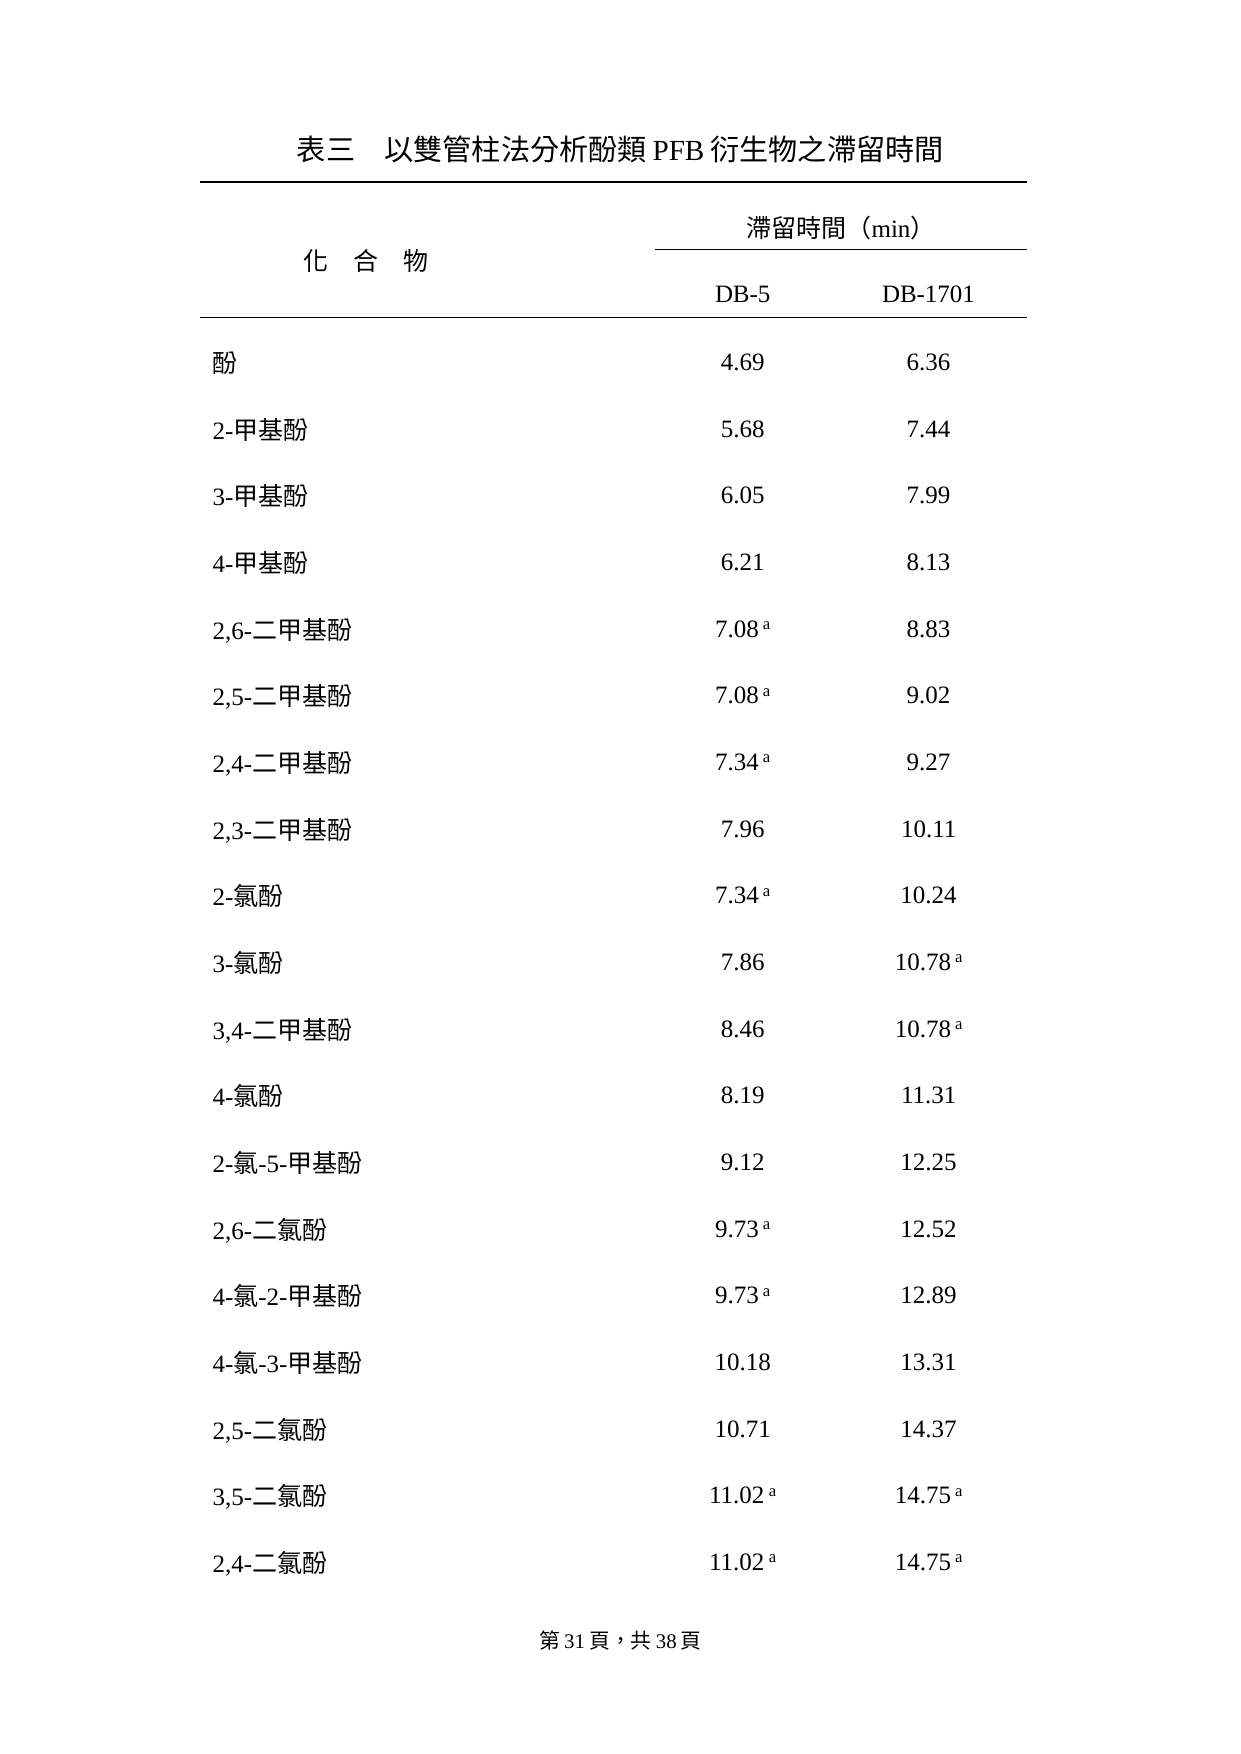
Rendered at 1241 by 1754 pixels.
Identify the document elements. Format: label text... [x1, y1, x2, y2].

table_cell 2,4-二氯酚 [200, 1518, 655, 1584]
table_cell 2-氯酚 [200, 851, 655, 918]
table_cell 6.36 [830, 318, 1027, 384]
table_cell 9.02 [830, 651, 1027, 718]
table_cell 7.08 a [655, 585, 830, 651]
table_cell 10.78 a [830, 918, 1027, 984]
table_cell 2-氯-5-甲基酚 [200, 1118, 655, 1184]
table_cell 10.78 a [830, 985, 1027, 1051]
table_cell 14.75 a [830, 1518, 1027, 1584]
table_cell 5.68 [655, 385, 830, 451]
table_cell 10.71 [655, 1385, 830, 1451]
table_cell 2,5-二甲基酚 [200, 651, 655, 718]
table_cell 4-氯酚 [200, 1051, 655, 1118]
table_cell 6.05 [655, 451, 830, 518]
table_cell 8.13 [830, 518, 1027, 584]
table_header 化 合 物 [200, 183, 655, 317]
table_cell 9.27 [830, 718, 1027, 784]
table_cell DB-1701 [830, 250, 1027, 317]
table_cell 12.52 [830, 1185, 1027, 1251]
table_cell 3-甲基酚 [200, 451, 655, 518]
table_cell 2,6-二氯酚 [200, 1185, 655, 1251]
table_cell 3,4-二甲基酚 [200, 985, 655, 1051]
table_cell 3,5-二氯酚 [200, 1451, 655, 1518]
table_cell 8.19 [655, 1051, 830, 1118]
table_cell 10.24 [830, 851, 1027, 918]
table_cell 酚 [200, 318, 655, 384]
table_cell 9.73 a [655, 1251, 830, 1318]
table_cell 14.37 [830, 1385, 1027, 1451]
table_cell 4-氯-2-甲基酚 [200, 1251, 655, 1318]
table_cell 8.83 [830, 585, 1027, 651]
table_cell 9.12 [655, 1118, 830, 1184]
table_cell 12.89 [830, 1251, 1027, 1318]
table_cell 2,4-二甲基酚 [200, 718, 655, 784]
text 表三 以雙管柱法分析酚類PFB衍生物之滯留時間 [130, 106, 1110, 169]
table_cell 7.34 a [655, 718, 830, 784]
table_cell 2-甲基酚 [200, 385, 655, 451]
table_cell 10.18 [655, 1318, 830, 1384]
table_cell 7.99 [830, 451, 1027, 518]
table_cell 11.31 [830, 1051, 1027, 1118]
table_cell 11.02 a [655, 1518, 830, 1584]
table_cell 13.31 [830, 1318, 1027, 1384]
table_cell 7.34 a [655, 851, 830, 918]
table_cell 2,5-二氯酚 [200, 1385, 655, 1451]
table_cell 2,6-二甲基酚 [200, 585, 655, 651]
table_cell 3-氯酚 [200, 918, 655, 984]
table_cell 4-氯-3-甲基酚 [200, 1318, 655, 1384]
table_cell 14.75 a [830, 1451, 1027, 1518]
table_cell 8.46 [655, 985, 830, 1051]
table_cell 7.44 [830, 385, 1027, 451]
table_cell 4.69 [655, 318, 830, 384]
table_header 滯留時間（min） [655, 183, 1027, 249]
table_cell 7.86 [655, 918, 830, 984]
table_cell 11.02 a [655, 1451, 830, 1518]
table_cell 7.08 a [655, 651, 830, 718]
table_cell 12.25 [830, 1118, 1027, 1184]
table_cell 6.21 [655, 518, 830, 584]
table_cell DB-5 [655, 250, 830, 317]
table_cell 4-甲基酚 [200, 518, 655, 584]
table_cell 9.73 a [655, 1185, 830, 1251]
table_cell 2,3-二甲基酚 [200, 785, 655, 851]
table_cell 10.11 [830, 785, 1027, 851]
table_cell 7.96 [655, 785, 830, 851]
